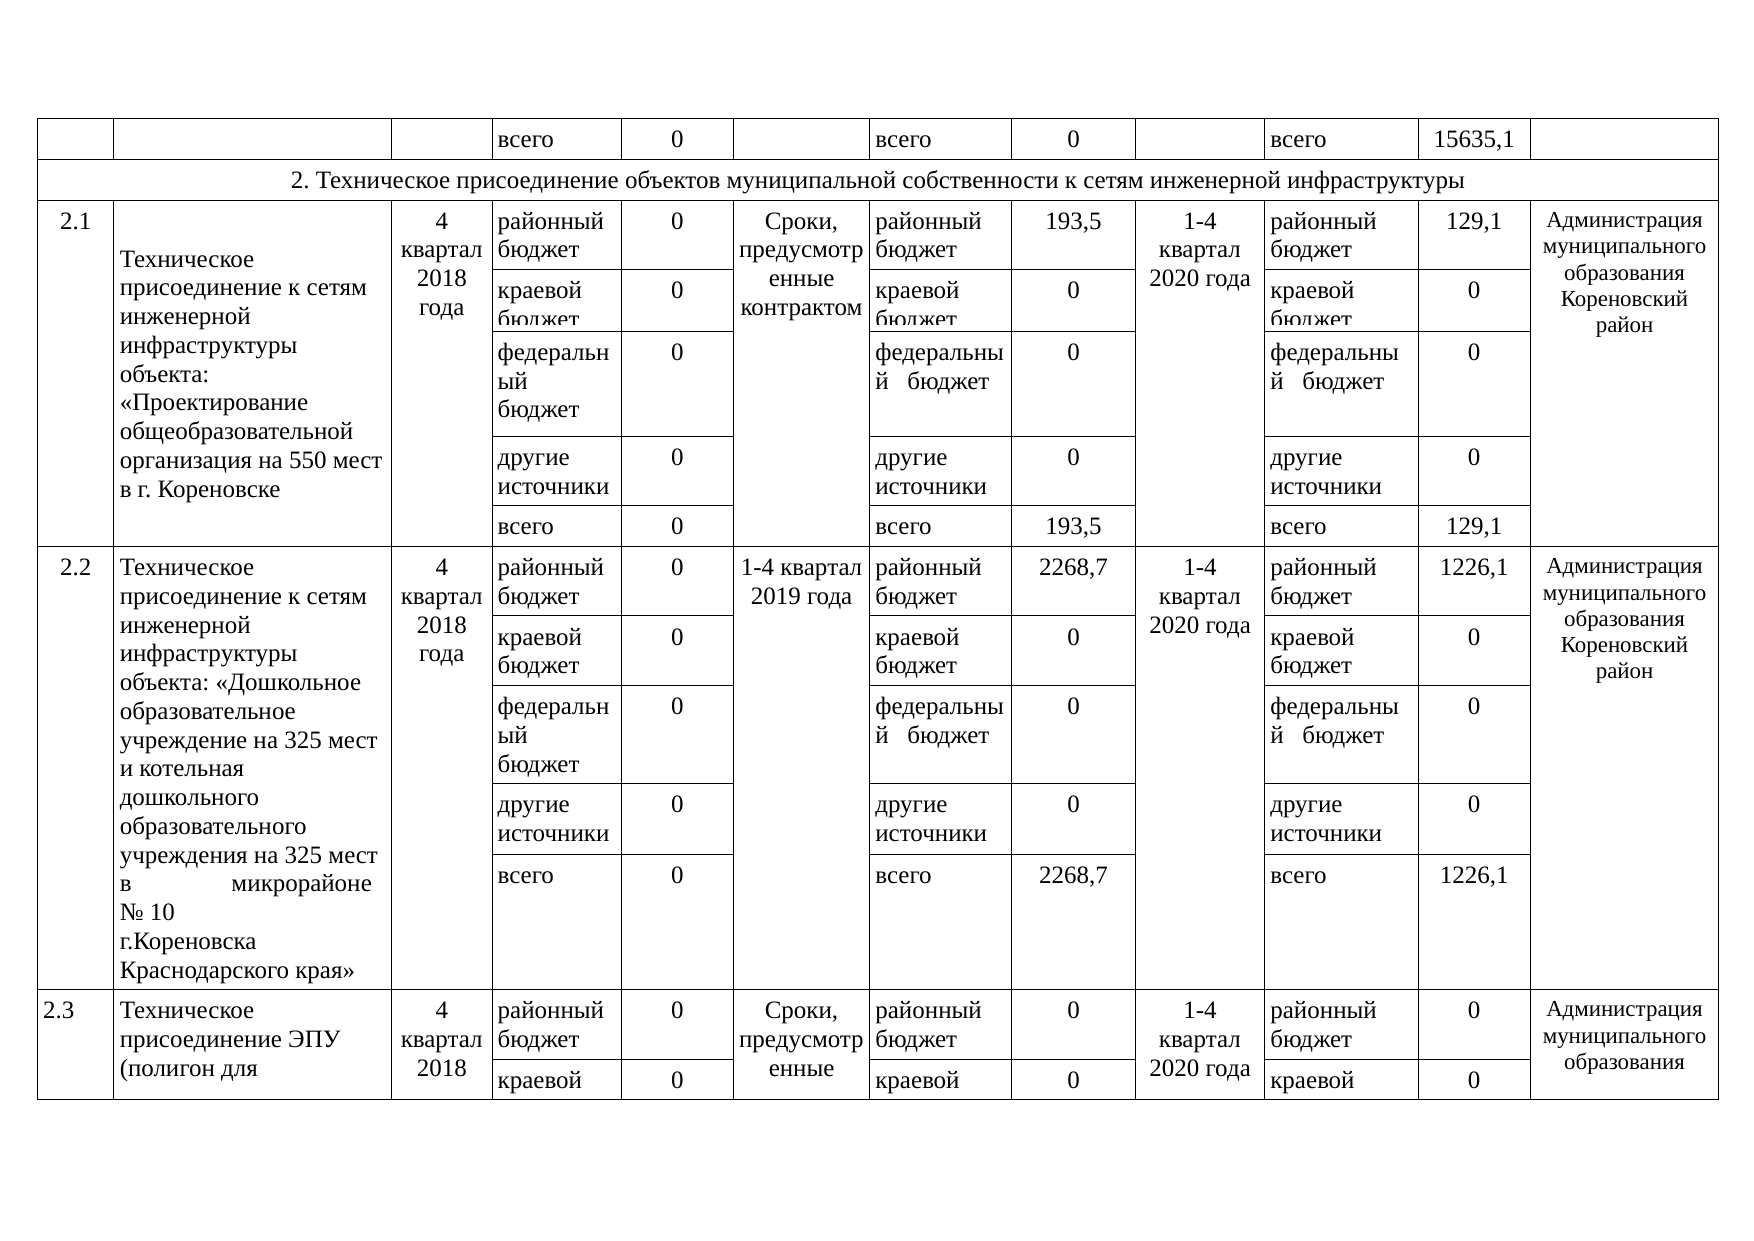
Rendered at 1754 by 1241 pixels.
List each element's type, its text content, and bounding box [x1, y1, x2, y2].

table_cell 0 [622, 332, 733, 436]
table_cell Техническое присоединение ЭПУ (полигон для [114, 990, 391, 1099]
table_cell 0 [1012, 332, 1135, 436]
table_cell 0 [622, 437, 733, 505]
table_cell 0 [622, 119, 733, 159]
table_cell краевой [493, 1060, 621, 1099]
table_cell 0 [622, 616, 733, 685]
table_cell [392, 119, 492, 159]
table_cell районный бюджет [1265, 201, 1418, 269]
table_cell 1226,1 [1419, 547, 1530, 615]
table_cell 0 [1012, 437, 1135, 505]
table_cell 4 квартал 2018 [392, 990, 492, 1099]
table_cell 0 [1012, 119, 1135, 159]
table_cell Администрация муниципального образования Кореновский район [1531, 547, 1718, 989]
table_cell 129,1 [1419, 201, 1530, 269]
table_cell краевой бюджет [870, 270, 1011, 331]
table_cell всего [870, 119, 1011, 159]
table_cell 0 [622, 784, 733, 854]
table_cell 1-4 квартал 2020 года [1136, 547, 1264, 989]
table_cell другие источники [870, 784, 1011, 854]
table_cell 0 [1012, 270, 1135, 331]
table_cell федеральный бюджет [870, 686, 1011, 783]
table_cell 0 [1012, 686, 1135, 783]
table_cell федеральный бюджет [493, 686, 621, 783]
table_cell [734, 119, 869, 159]
table_cell 2.2 [38, 547, 113, 989]
table_cell районный бюджет [493, 201, 621, 269]
table_cell Администрация муниципального образования [1531, 990, 1718, 1099]
table_cell 1-4 квартал 2020 года [1136, 201, 1264, 546]
table_cell всего [1265, 506, 1418, 546]
table_cell краевой [1265, 1060, 1418, 1099]
table_cell 0 [1419, 784, 1530, 854]
table_cell [1531, 119, 1718, 159]
table_cell 0 [1012, 990, 1135, 1059]
table_cell районный бюджет [870, 201, 1011, 269]
table_cell 0 [622, 270, 733, 331]
table_cell другие источники [1265, 784, 1418, 854]
table_cell 1226,1 [1419, 855, 1530, 989]
table_cell 4 квартал 2018 года [392, 201, 492, 546]
table_cell 2.1 [38, 201, 113, 546]
table_cell Администрация муниципального образования Кореновский район [1531, 201, 1718, 546]
table_cell 2268,7 [1012, 547, 1135, 615]
table_cell 2. Техническое присоединение объектов муниципальной собственности к сетям инженерной инфраструктуры [38, 160, 1718, 199]
table_cell другие источники [1265, 437, 1418, 505]
table_cell районный бюджет [1265, 990, 1418, 1059]
table_cell Техническое присоединение к сетям инженерной инфраструктуры объекта: «Дошкольное образовательное учреждение на 325 мест и котельная дошкольного образовательного учреждения на 325 мест в микрорайоне № 10 г.Кореновска Краснодарского края» [114, 547, 391, 989]
table_cell 193,5 [1012, 201, 1135, 269]
table_cell другие источники [870, 437, 1011, 505]
table_cell федеральный бюджет [493, 332, 621, 436]
table_cell 0 [1419, 990, 1530, 1059]
table_cell 0 [622, 201, 733, 269]
table_cell 1-4 квартал 2019 года [734, 547, 869, 989]
table_cell краевой бюджет [1265, 616, 1418, 685]
table_cell другие источники [493, 784, 621, 854]
table_cell 0 [1012, 616, 1135, 685]
table_cell Сроки, предусмотренные [734, 990, 869, 1099]
table_cell районный бюджет [493, 990, 621, 1059]
table_cell другие источники [493, 437, 621, 505]
table_cell районный бюджет [493, 547, 621, 615]
table_cell 0 [622, 1060, 733, 1099]
table_cell 0 [1419, 616, 1530, 685]
table_cell 0 [1419, 270, 1530, 331]
table_cell федеральный бюджет [1265, 686, 1418, 783]
table_cell всего [870, 506, 1011, 546]
table_cell 129,1 [1419, 506, 1530, 546]
table_cell 0 [622, 855, 733, 989]
table_cell всего [493, 506, 621, 546]
table_cell Техническое присоединение к сетям инженерной инфраструктуры объекта: «Проектирование общеобразовательной организация на 550 мест в г. Кореновске [114, 201, 391, 546]
table_cell всего [870, 855, 1011, 989]
table_cell 0 [1419, 437, 1530, 505]
table_cell 0 [1419, 332, 1530, 436]
table_cell 0 [622, 506, 733, 546]
table_cell всего [1265, 119, 1418, 159]
table_cell федеральный бюджет [1265, 332, 1418, 436]
table_cell всего [493, 855, 621, 989]
table_cell всего [493, 119, 621, 159]
table_cell 2.3 [38, 990, 113, 1099]
table_cell [1136, 119, 1264, 159]
table_cell всего [1265, 855, 1418, 989]
table_cell 0 [1419, 686, 1530, 783]
table_cell 0 [622, 990, 733, 1059]
table_cell краевой бюджет [1265, 270, 1418, 331]
table_cell 193,5 [1012, 506, 1135, 546]
table_cell районный бюджет [870, 547, 1011, 615]
table_cell 1-4 квартал 2020 года [1136, 990, 1264, 1099]
table_cell краевой бюджет [870, 616, 1011, 685]
table_cell 4 квартал 2018 года [392, 547, 492, 989]
table_cell 0 [1012, 1060, 1135, 1099]
table_cell краевой бюджет [493, 270, 621, 331]
table_cell 2268,7 [1012, 855, 1135, 989]
table_cell 0 [622, 686, 733, 783]
table_cell краевой [870, 1060, 1011, 1099]
table_cell [114, 119, 391, 159]
table_cell 0 [622, 547, 733, 615]
table_cell 0 [1012, 784, 1135, 854]
table_cell 0 [1419, 1060, 1530, 1099]
table_cell Сроки, предусмотренные контрактом [734, 201, 869, 546]
table_cell 15635,1 [1419, 119, 1530, 159]
table_cell районный бюджет [870, 990, 1011, 1059]
table_cell краевой бюджет [493, 616, 621, 685]
table_cell федеральный бюджет [870, 332, 1011, 436]
table_cell районный бюджет [1265, 547, 1418, 615]
table_cell [38, 119, 113, 159]
